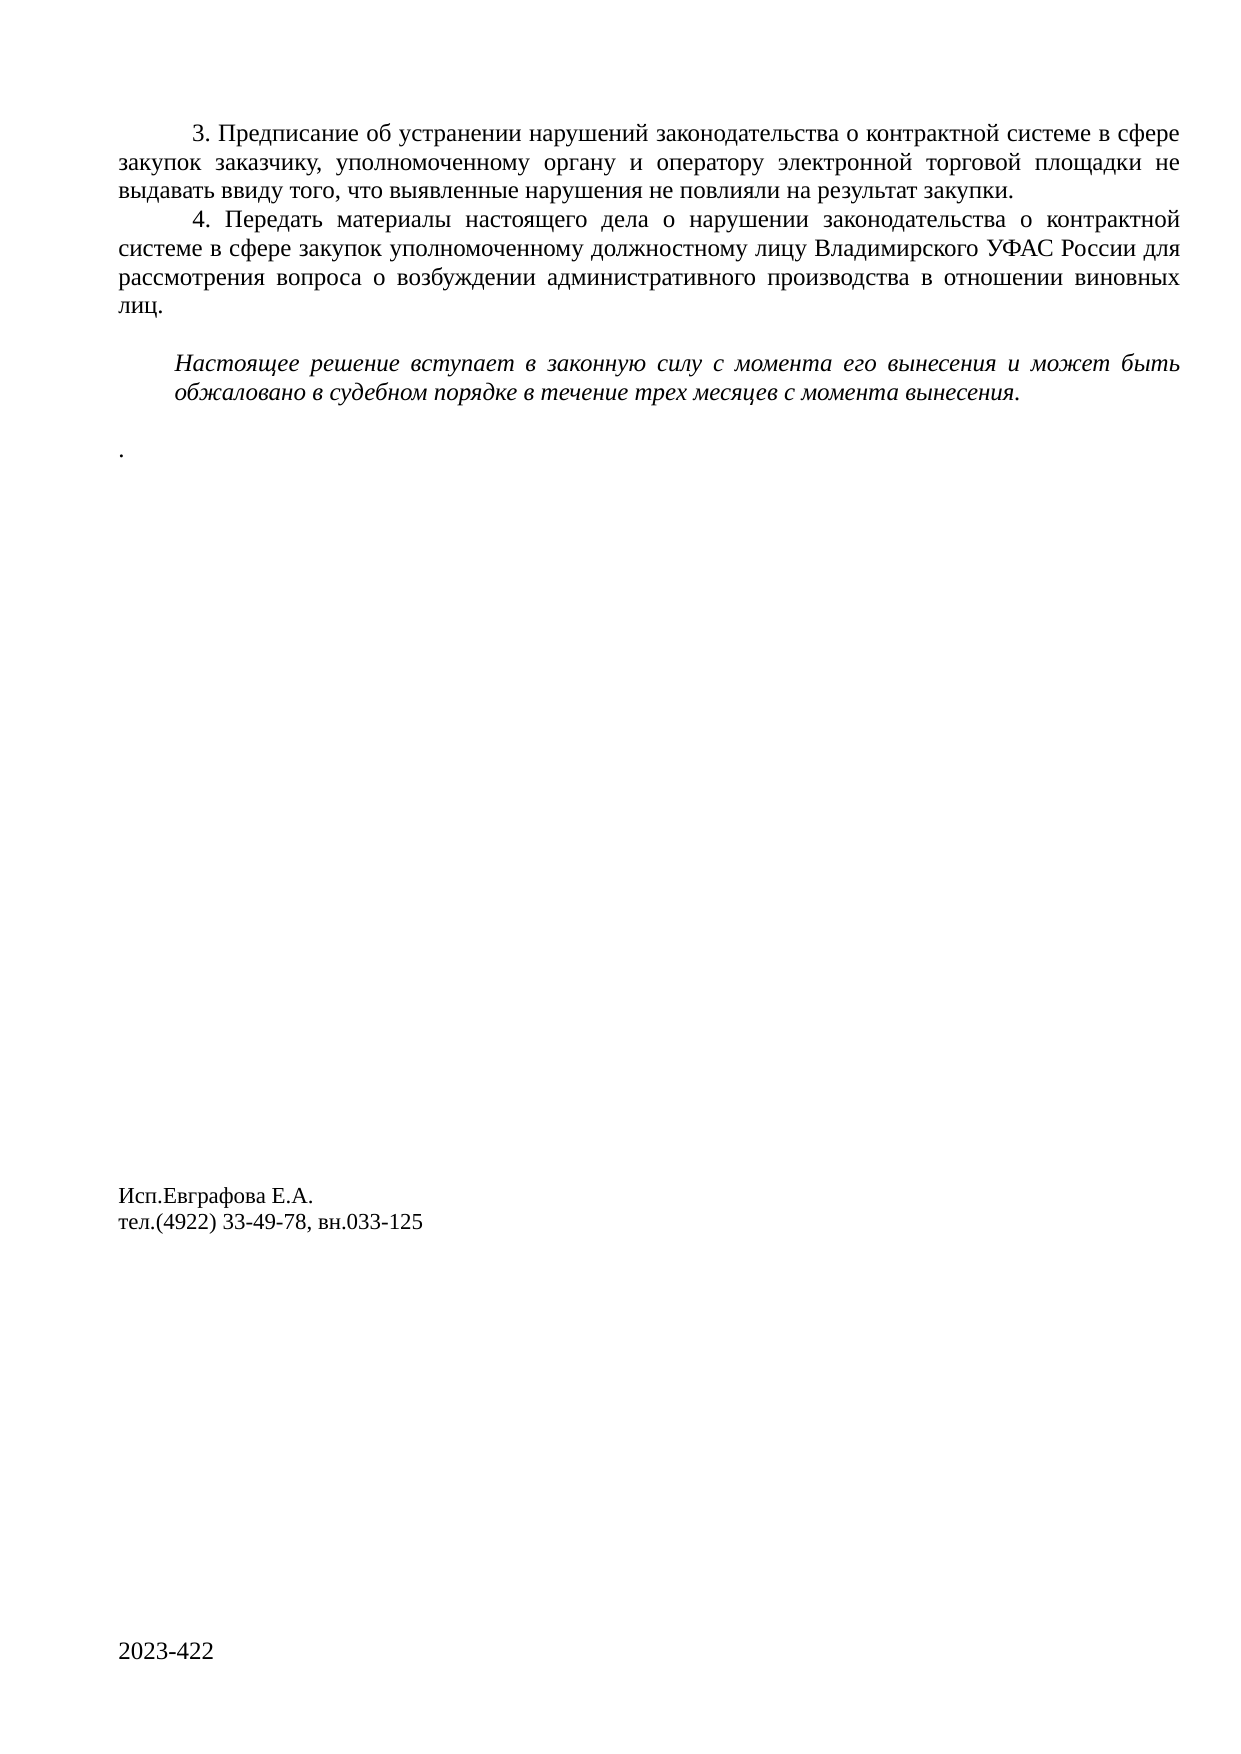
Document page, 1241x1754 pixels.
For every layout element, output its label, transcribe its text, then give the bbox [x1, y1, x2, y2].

text 4. Передать материалы настоящего дела о нарушении законодательства о контрактной системе в сфере закупок уполномоченному должностному лицу Владимирского УФАС России для рассмотрения вопроса о возбуждении административного производства в отношении виновных лиц. [118, 204, 1181, 319]
text Настоящее решение вступает в законную силу с момента его вынесения и может быть обжаловано в судебном порядке в течение трех месяцев с момента вынесения. [174, 348, 1181, 406]
text . [118, 434, 1181, 463]
text тел.(4922) 33-49-78, вн.033-125 [118, 1208, 1181, 1234]
text Исп.Евграфова Е.А. [118, 1182, 1181, 1208]
text 3. Предписание об устранении нарушений законодательства о контрактной системе в сфере закупок заказчику, уполномоченному органу и оператору электронной торговой площадки не выдавать ввиду того, что выявленные нарушения не повлияли на результат закупки. [118, 118, 1181, 204]
